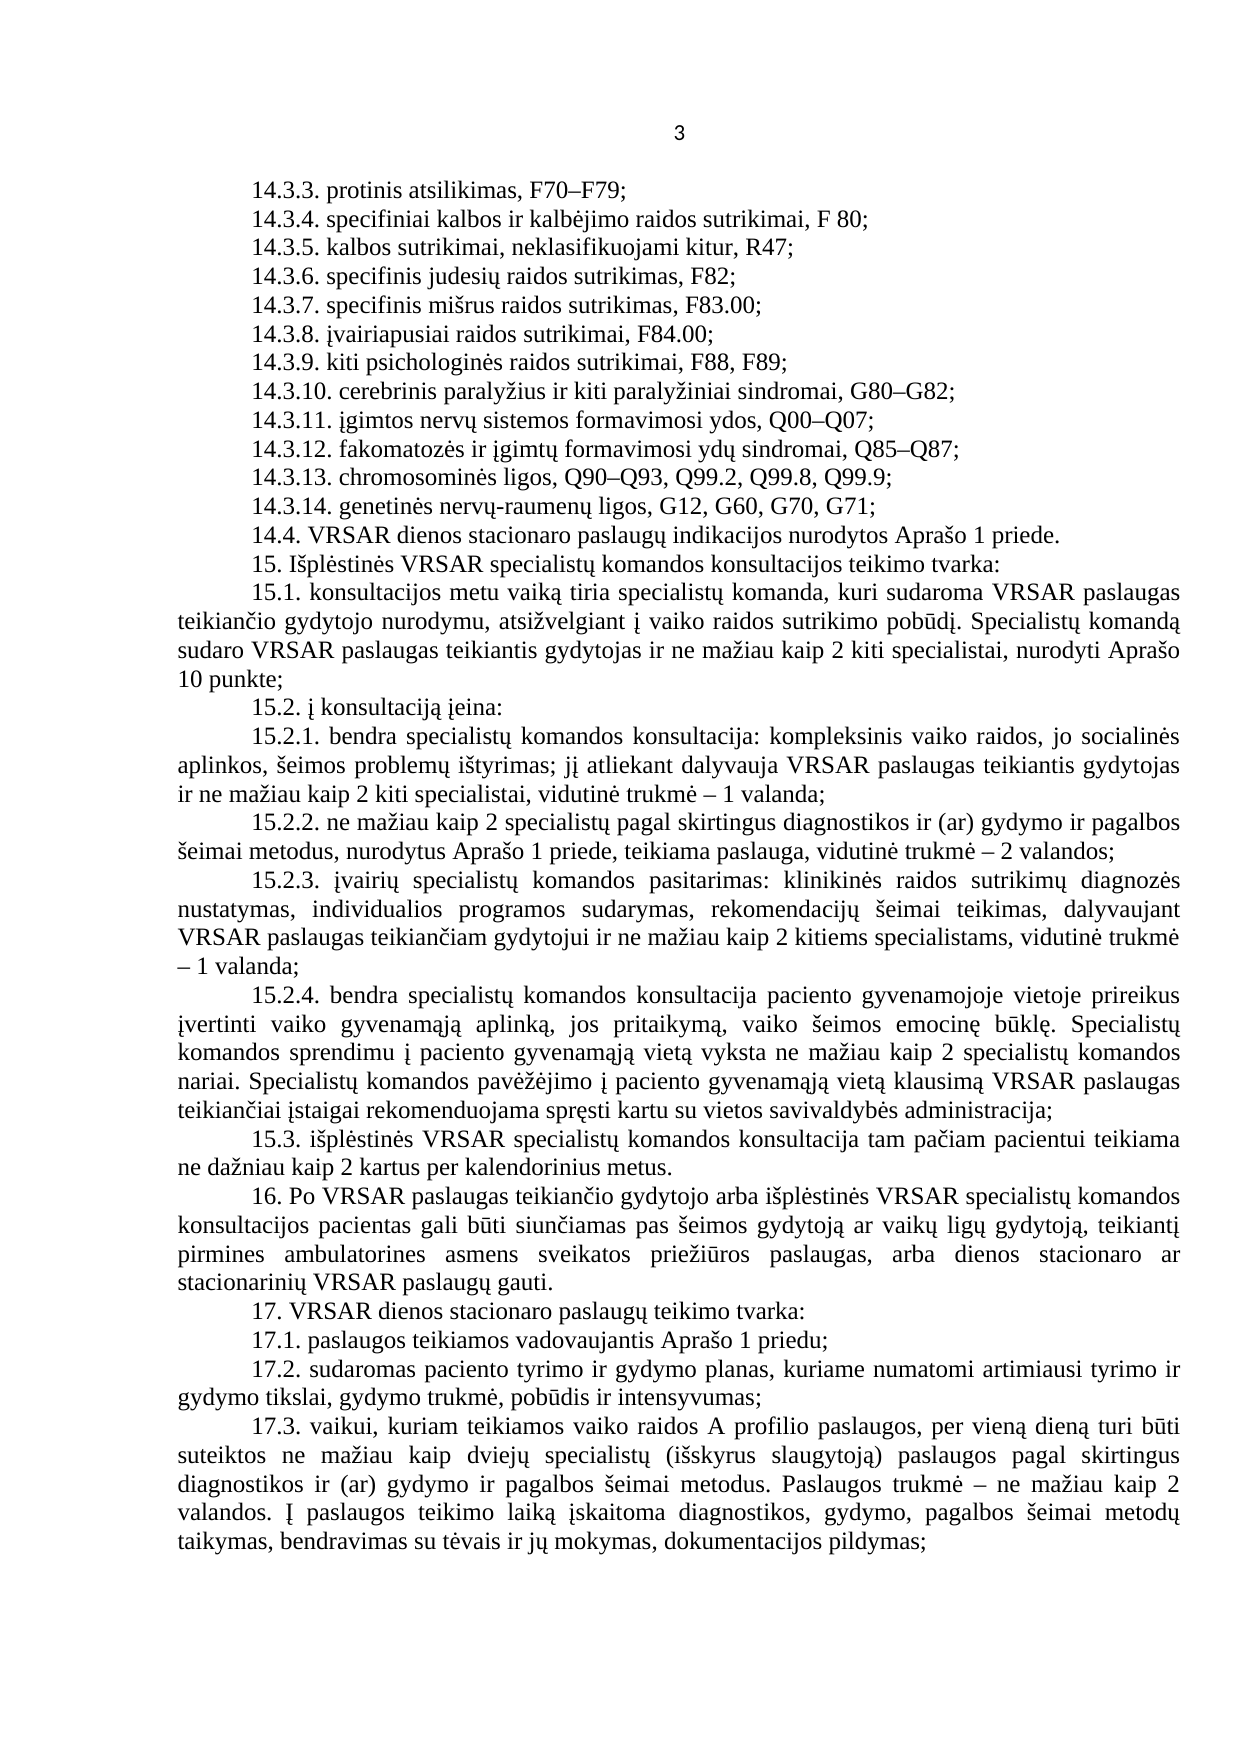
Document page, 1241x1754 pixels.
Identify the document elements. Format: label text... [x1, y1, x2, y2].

text 14.3.7. specifinis mišrus raidos sutrikimas, F83.00; [177, 290, 1181, 319]
text 14.3.11. įgimtos nervų sistemos formavimosi ydos, Q00–Q07; [177, 405, 1181, 434]
text 15.2.2. ne mažiau kaip 2 specialistų pagal skirtingus diagnostikos ir (ar) gydymo ir pagalbos šeimai metodus, nurodytus Aprašo 1 priede, teikiama paslauga, vidutinė trukmė – 2 valandos; [177, 807, 1181, 865]
text 14.3.5. kalbos sutrikimai, neklasifikuojami kitur, R47; [177, 232, 1181, 261]
text 14.3.10. cerebrinis paralyžius ir kiti paralyžiniai sindromai, G80–G82; [177, 376, 1181, 405]
text 15.2. į konsultaciją įeina: [177, 692, 1181, 721]
text 14.3.6. specifinis judesių raidos sutrikimas, F82; [177, 261, 1181, 290]
text 17.3. vaikui, kuriam teikiamos vaiko raidos A profilio paslaugos, per vieną dieną turi būti suteiktos ne mažiau kaip dviejų specialistų (išskyrus slaugytoją) paslaugos pagal skirtingus diagnostikos ir (ar) gydymo ir pagalbos šeimai metodus. Paslaugos trukmė – ne mažiau kaip 2 valandos. Į paslaugos teikimo laiką įskaitoma diagnostikos, gydymo, pagalbos šeimai metodų taikymas, bendravimas su tėvais ir jų mokymas, dokumentacijos pildymas; [177, 1411, 1181, 1555]
text 14.3.12. fakomatozės ir įgimtų formavimosi ydų sindromai, Q85–Q87; [177, 434, 1181, 462]
text 15.2.3. įvairių specialistų komandos pasitarimas: klinikinės raidos sutrikimų diagnozės nustatymas, individualios programos sudarymas, rekomendacijų šeimai teikimas, dalyvaujant VRSAR paslaugas teikiančiam gydytojui ir ne mažiau kaip 2 kitiems specialistams, vidutinė trukmė – 1 valanda; [177, 865, 1181, 980]
text 14.4. VRSAR dienos stacionaro paslaugų indikacijos nurodytos Aprašo 1 priede. [177, 520, 1181, 549]
text 14.3.3. protinis atsilikimas, F70–F79; [177, 175, 1181, 204]
text 14.3.4. specifiniai kalbos ir kalbėjimo raidos sutrikimai, F 80; [177, 204, 1181, 232]
text 17. VRSAR dienos stacionaro paslaugų teikimo tvarka: [177, 1296, 1181, 1325]
text 15.3. išplėstinės VRSAR specialistų komandos konsultacija tam pačiam pacientui teikiama ne dažniau kaip 2 kartus per kalendorinius metus. [177, 1124, 1181, 1181]
text 15.1. konsultacijos metu vaiką tiria specialistų komanda, kuri sudaroma VRSAR paslaugas teikiančio gydytojo nurodymu, atsižvelgiant į vaiko raidos sutrikimo pobūdį. Specialistų komandą sudaro VRSAR paslaugas teikiantis gydytojas ir ne mažiau kaip 2 kiti specialistai, nurodyti Aprašo 10 punkte; [177, 577, 1181, 692]
text 14.3.8. įvairiapusiai raidos sutrikimai, F84.00; [177, 319, 1181, 347]
text 14.3.14. genetinės nervų-raumenų ligos, G12, G60, G70, G71; [177, 491, 1181, 520]
text 17.1. paslaugos teikiamos vadovaujantis Aprašo 1 priedu; [177, 1325, 1181, 1354]
text 14.3.13. chromosominės ligos, Q90–Q93, Q99.2, Q99.8, Q99.9; [177, 462, 1181, 491]
text 15.2.4. bendra specialistų komandos konsultacija paciento gyvenamojoje vietoje prireikus įvertinti vaiko gyvenamąją aplinką, jos pritaikymą, vaiko šeimos emocinę būklę. Specialistų komandos sprendimu į paciento gyvenamąją vietą vyksta ne mažiau kaip 2 specialistų komandos nariai. Specialistų komandos pavėžėjimo į paciento gyvenamąją vietą klausimą VRSAR paslaugas teikiančiai įstaigai rekomenduojama spręsti kartu su vietos savivaldybės administracija; [177, 980, 1181, 1124]
text 15. Išplėstinės VRSAR specialistų komandos konsultacijos teikimo tvarka: [177, 549, 1181, 577]
text 15.2.1. bendra specialistų komandos konsultacija: kompleksinis vaiko raidos, jo socialinės aplinkos, šeimos problemų ištyrimas; jį atliekant dalyvauja VRSAR paslaugas teikiantis gydytojas ir ne mažiau kaip 2 kiti specialistai, vidutinė trukmė – 1 valanda; [177, 721, 1181, 807]
text 17.2. sudaromas paciento tyrimo ir gydymo planas, kuriame numatomi artimiausi tyrimo ir gydymo tikslai, gydymo trukmė, pobūdis ir intensyvumas; [177, 1354, 1181, 1411]
text 16. Po VRSAR paslaugas teikiančio gydytojo arba išplėstinės VRSAR specialistų komandos konsultacijos pacientas gali būti siunčiamas pas šeimos gydytoją ar vaikų ligų gydytoją, teikiantį pirmines ambulatorines asmens sveikatos priežiūros paslaugas, arba dienos stacionaro ar stacionarinių VRSAR paslaugų gauti. [177, 1181, 1181, 1296]
text 14.3.9. kiti psichologinės raidos sutrikimai, F88, F89; [177, 347, 1181, 376]
